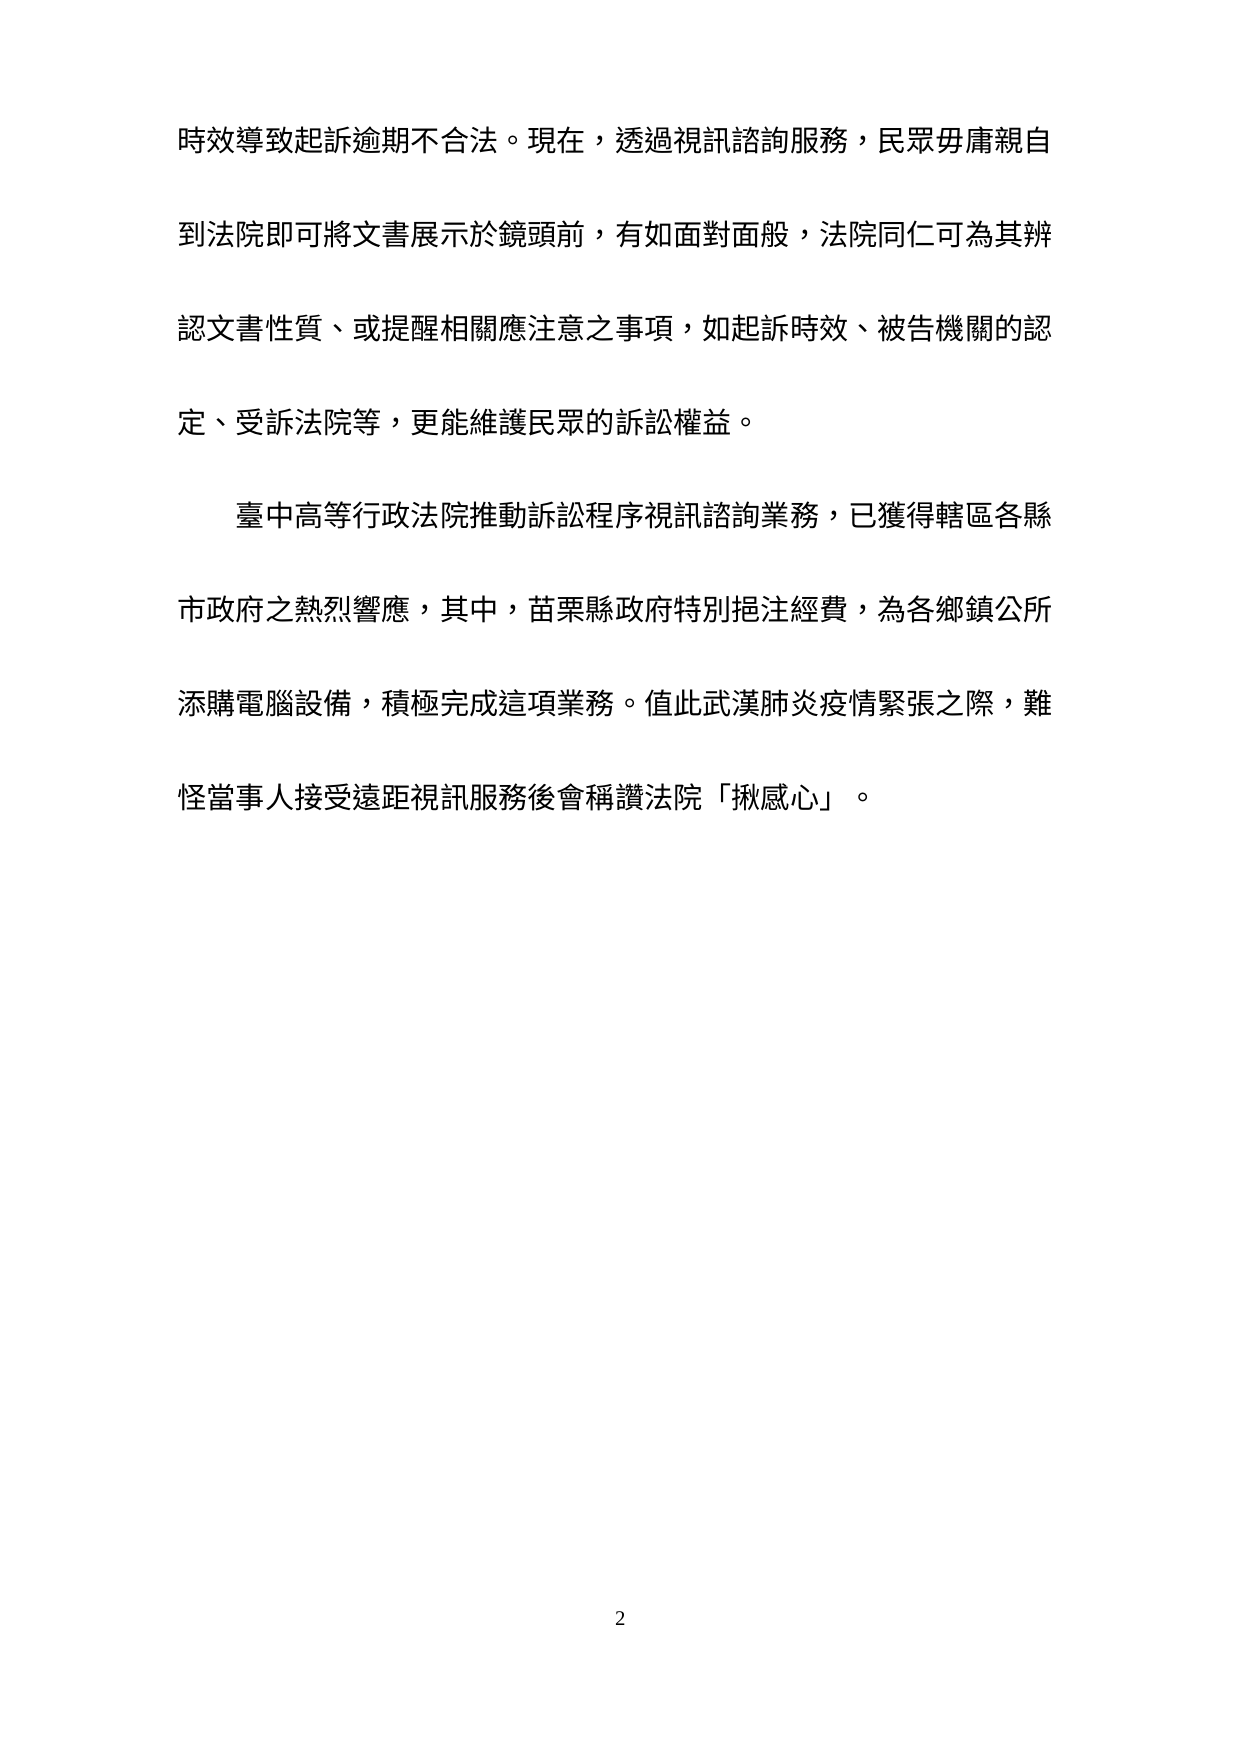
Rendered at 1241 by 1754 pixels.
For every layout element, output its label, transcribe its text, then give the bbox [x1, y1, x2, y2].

text 臺中高等行政法院推動訴訟程序視訊諮詢業務，已獲得轄區各縣市政府之熱烈響應，其中，苗栗縣政府特別挹注經費，為各鄉鎮公所添購電腦設備，積極完成這項業務。值此武漢肺炎疫情緊張之際，難怪當事人接受遠距視訊服務後會稱讚法院「揪感心」。 [177, 472, 1063, 816]
text 時效導致起訴逾期不合法。現在，透過視訊諮詢服務，民眾毋庸親自到法院即可將文書展示於鏡頭前，有如面對面般，法院同仁可為其辨認文書性質、或提醒相關應注意之事項，如起訴時效、被告機關的認定、受訴法院等，更能維護民眾的訴訟權益。 [177, 97, 1063, 441]
